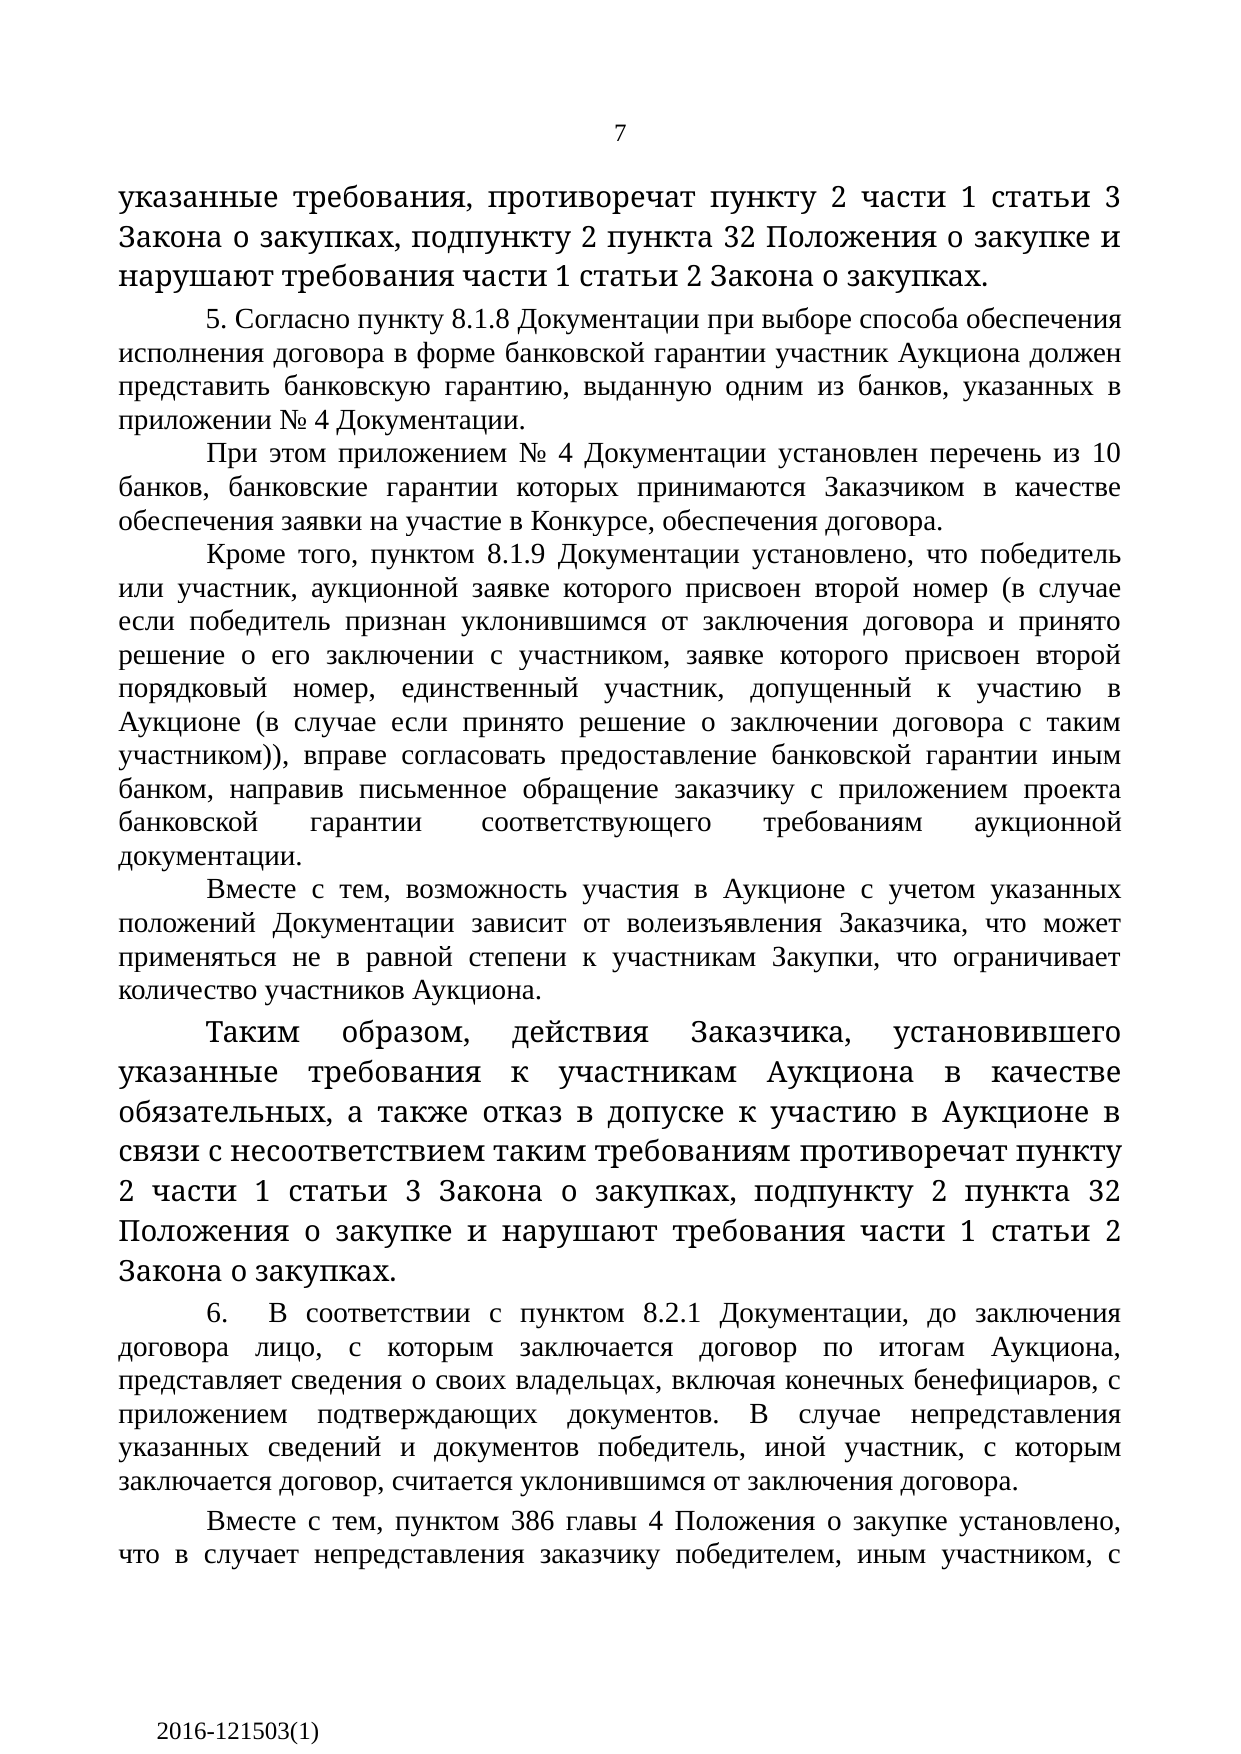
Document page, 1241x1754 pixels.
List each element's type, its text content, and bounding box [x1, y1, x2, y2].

text При этом приложением № 4 Документации установлен перечень из 10 банков, банковские гарантии которых принимаются Заказчиком в качестве обеспечения заявки на участие в Конкурсе, обеспечения договора. [118, 436, 1122, 536]
text 5. Согласно пункту 8.1.8 Документации при выборе способа обеспечения исполнения договора в форме банковской гарантии участник Аукциона должен представить банковскую гарантию, выданную одним из банков, указанных в приложении № 4 Документации. [118, 301, 1122, 436]
text Кроме того, пунктом 8.1.9 Документации установлено, что победитель или участник, аукционной заявке которого присвоен второй номер (в случае если победитель признан уклонившимся от заключения договора и принято решение о его заключении с участником, заявке которого присвоен второй порядковый номер, единственный участник, допущенный к участию в Аукционе (в случае если принято решение о заключении договора с таким участником)), вправе согласовать предоставление банковской гарантии иным банком, направив письменное обращение заказчику с приложением проекта банковской гарантии соответствующего требованиям аукционной документации. [118, 536, 1122, 872]
text Вместе с тем, пунктом 386 главы 4 Положения о закупке установлено, что в случает непредставления заказчику победителем, иным участником, с [118, 1503, 1122, 1570]
list В соответствии с пунктом 8.2.1 Документации, до заключения договора лицо, с которым заключается договор по итогам Аукциона, представляет сведения о своих владельцах, включая конечных бенефициаров, с приложением подтверждающих документов. В случае непредставления указанных сведений и документов победитель, иной участник, с которым заключается договор, считается уклонившимся от заключения договора. [118, 1295, 1122, 1497]
text Вместе с тем, возможность участия в Аукционе с учетом указанных положений Документации зависит от волеизъявления Заказчика, что может применяться не в равной степени к участникам Закупки, что ограничивает количество участников Аукциона. [118, 872, 1122, 1006]
text указанные требования, противоречат пункту 2 части 1 статьи 3 Закона о закупках, подпункту 2 пункта 32 Положения о закупке и нарушают требования части 1 статьи 2 Закона о закупках. [118, 176, 1122, 295]
text Таким образом, действия Заказчика, установившего указанные требования к участникам Аукциона в качестве обязательных, а также отказ в допуске к участию в Аукционе в связи с несоответствием таким требованиям противоречат пункту 2 части 1 статьи 3 Закона о закупках, подпункту 2 пункта 32 Положения о закупке и нарушают требования части 1 статьи 2 Закона о закупках. [118, 1012, 1122, 1289]
